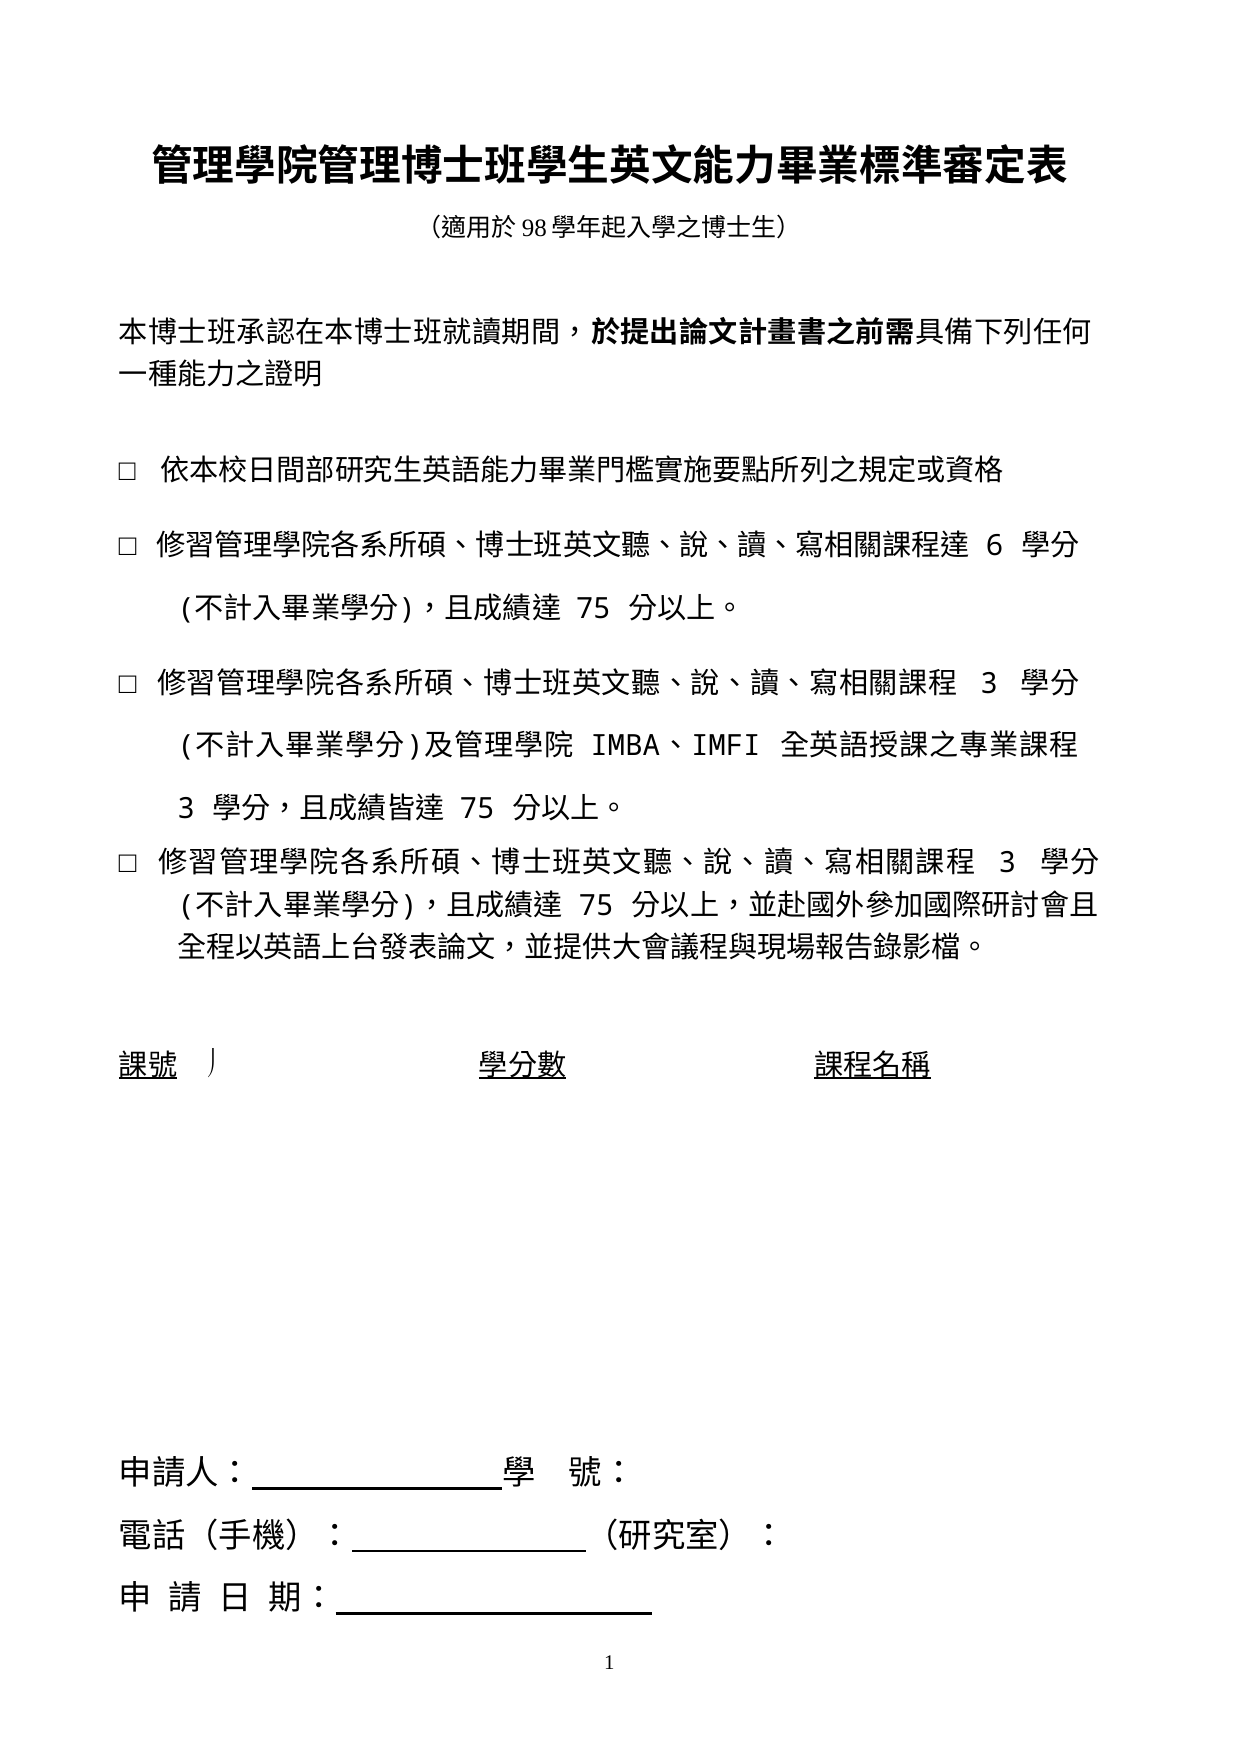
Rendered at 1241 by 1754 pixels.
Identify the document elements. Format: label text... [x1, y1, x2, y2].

table_header 管理學院管理博士班學生英文能力畢業標準審定表 （適用於98學年起入學之博士生） 本博士班承認在本博士班就讀期間，於提出論文計畫書之前需具備下列任何一種能力之證明 □ 依本校日間部研究生英語能力畢業門檻實施要點所列之規定或資格 □ 修習管理學院各系所碩、博士班英文聽、說、讀、寫相關課程達 6 學分(不計入畢業學分)，且成績達 75 分以上。 □ 修習管理學院各系所碩、博士班英文聽、說、讀、寫相關課程 3 學分(不計入畢業學分)及管理學院 IMBA、IMFI 全英語授課之專業課程 3 學分，且成績皆達 75 分以上。 □ 修習管理學院各系所碩、博士班英文聽、說、讀、寫相關課程 3 學分(不計入畢業學分)，且成績達 75 分以上，並赴國外參加國際研討會且全程以英語上台發表論文，並提供大會議程與現場報告錄影檔。 [117, 119, 1101, 968]
table_cell 課號  學分數 課程名稱 申請人： 學 號： 電話（手機）： （研究室）： 申 請 日 期： [117, 968, 1101, 1617]
